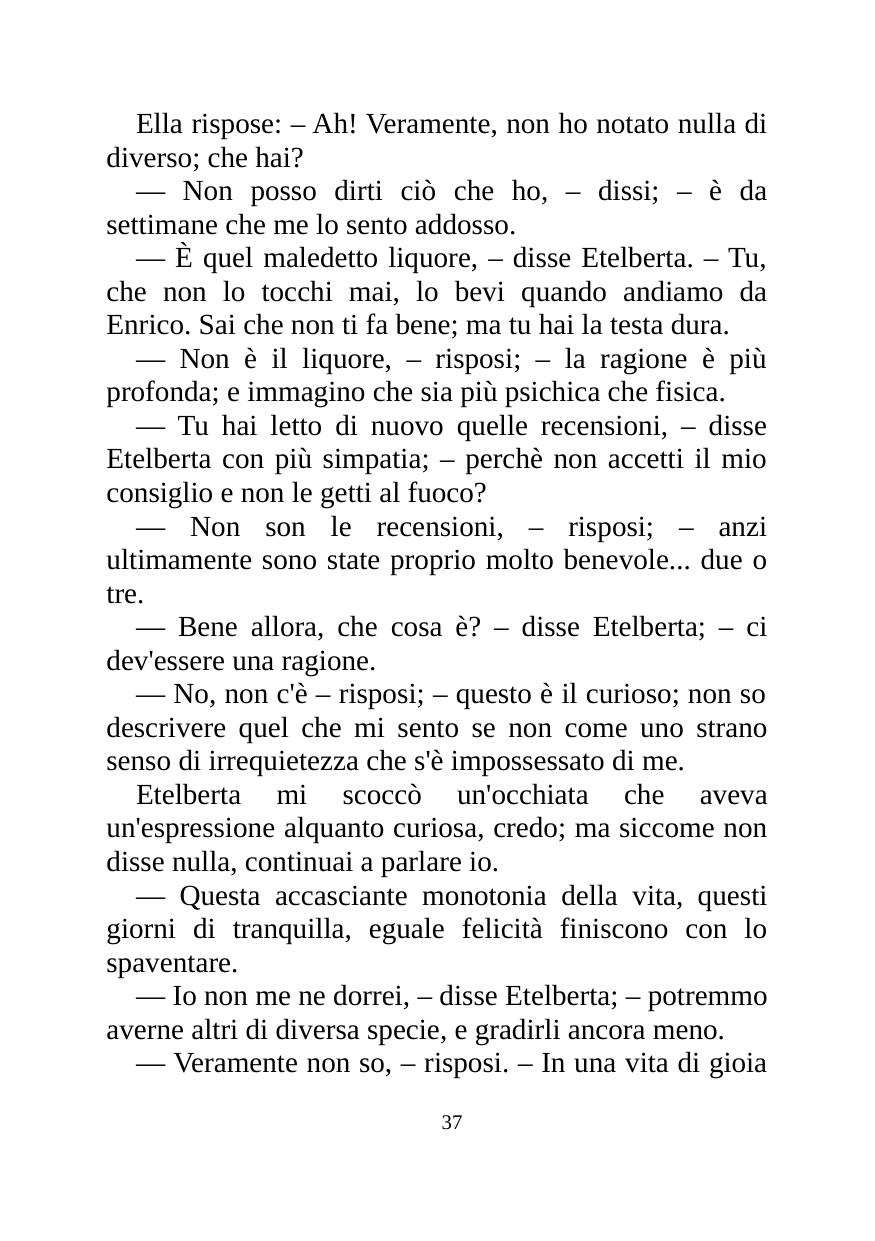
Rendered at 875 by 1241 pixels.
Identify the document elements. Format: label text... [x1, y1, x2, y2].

text — No, non c'è – risposi; – questo è il curioso; non so descrivere quel che mi sento se non come uno strano senso di irrequietezza che s'è impossessato di me. [106, 676, 768, 777]
text — Veramente non so, – risposi. – In una vita di gioia [106, 1045, 768, 1079]
text — Questa accasciante monotonia della vita, questi giorni di tranquilla, eguale felicità finiscono con lo spaventare. [106, 878, 768, 978]
text — Non posso dirti ciò che ho, – dissi; – è da settimane che me lo sento addosso. [106, 173, 768, 240]
text — Non son le recensioni, – risposi; – anzi ultimamente sono state proprio molto benevole... due o tre. [106, 509, 768, 609]
text — Tu hai letto di nuovo quelle recensioni, – disse Etelberta con più simpatia; – perchè non accetti il mio consiglio e non le getti al fuoco? [106, 408, 768, 509]
text Etelberta mi scoccò un'occhiata che aveva un'espressione alquanto curiosa, credo; ma siccome non disse nulla, continuai a parlare io. [106, 777, 768, 878]
text — Io non me ne dorrei, – disse Etelberta; – potremmo averne altri di diversa specie, e gradirli ancora meno. [106, 978, 768, 1045]
text — Non è il liquore, – risposi; – la ragione è più profonda; e immagino che sia più psichica che fisica. [106, 341, 768, 408]
text Ella rispose: – Ah! Veramente, non ho notato nulla di diverso; che hai? [106, 106, 768, 173]
text — Bene allora, che cosa è? – disse Etelberta; – ci dev'essere una ragione. [106, 609, 768, 676]
text — È quel maledetto liquore, – disse Etelberta. – Tu, che non lo tocchi mai, lo bevi quando andiamo da Enrico. Sai che non ti fa bene; ma tu hai la testa dura. [106, 240, 768, 341]
